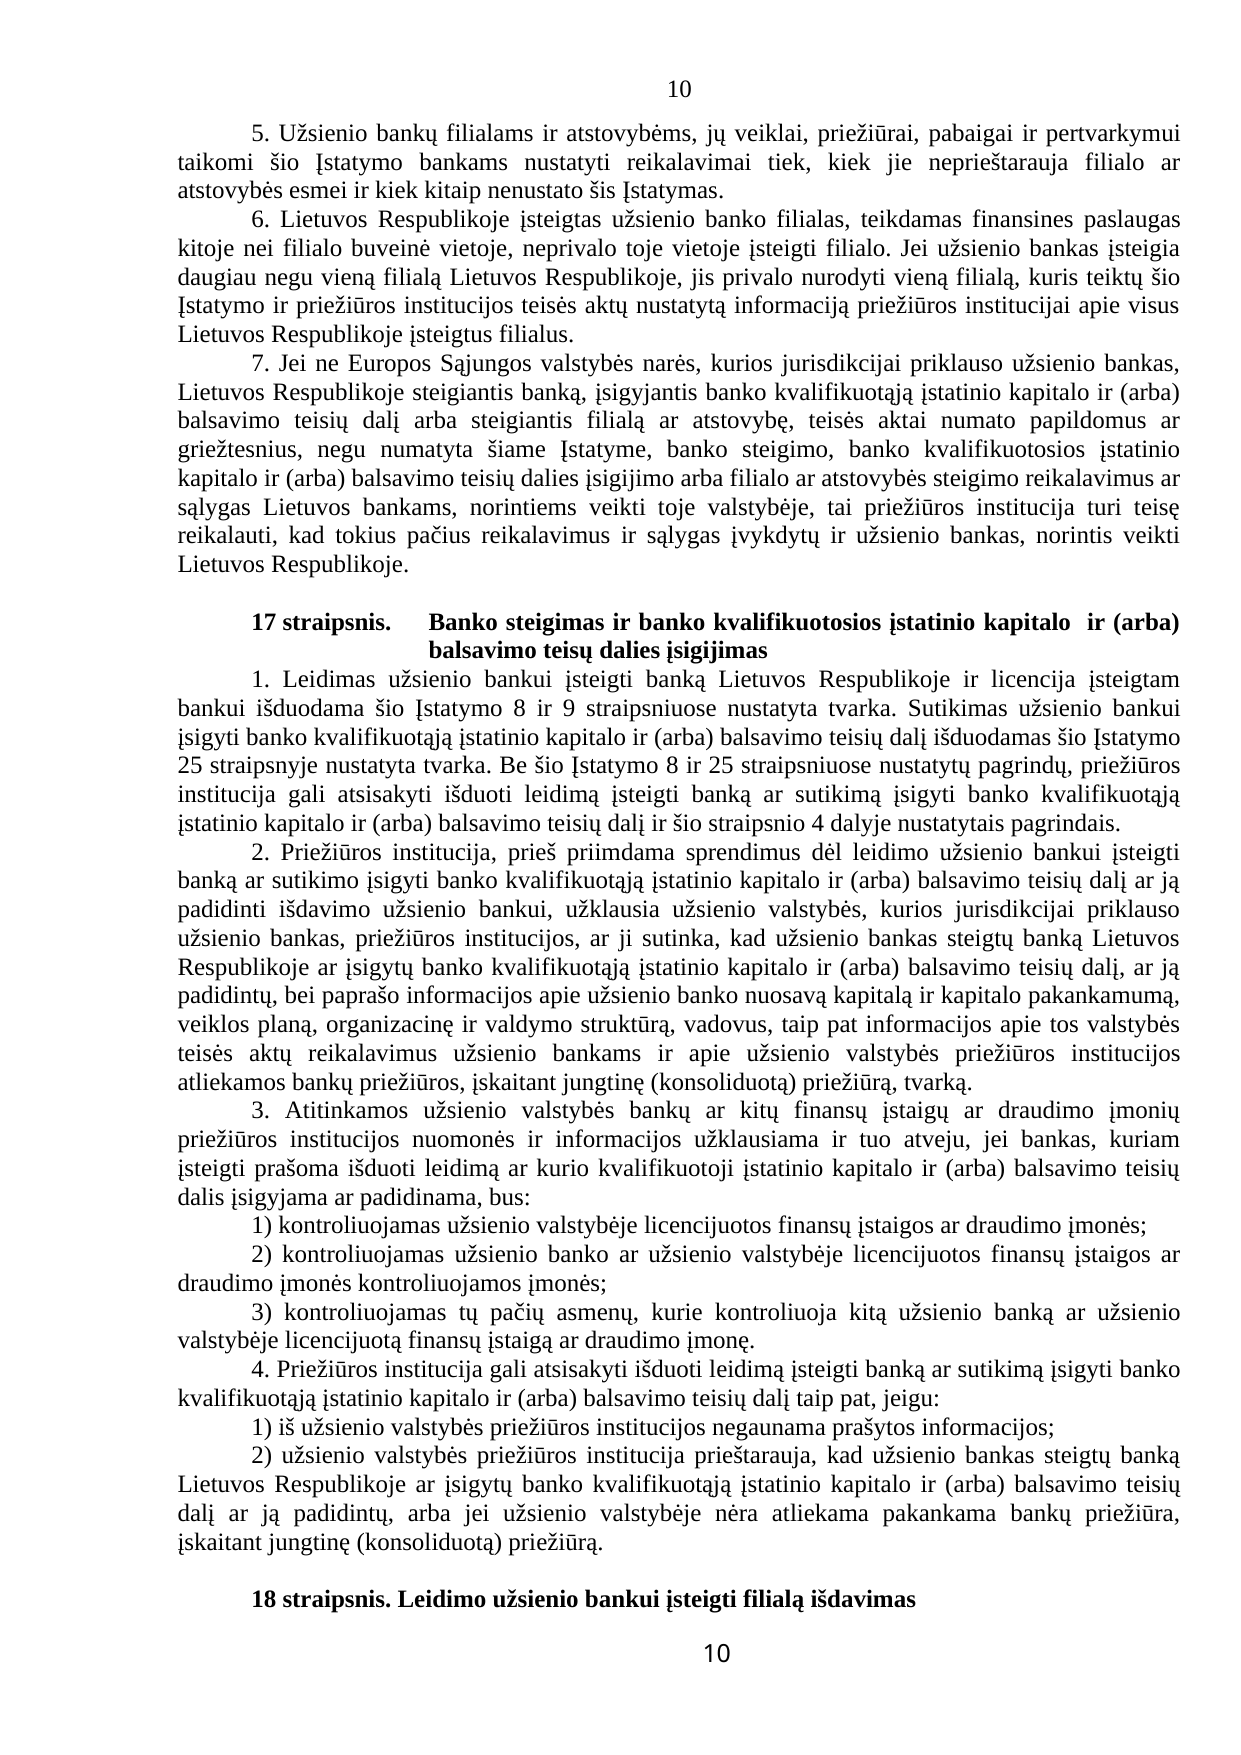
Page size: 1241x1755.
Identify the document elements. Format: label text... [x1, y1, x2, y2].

text 1. Leidimas užsienio bankui įsteigti banką Lietuvos Respublikoje ir licencija įsteigtam bankui išduodama šio Įstatymo 8 ir 9 straipsniuose nustatyta tvarka. Sutikimas užsienio bankui įsigyti banko kvalifikuotąją įstatinio kapitalo ir (arba) balsavimo teisių dalį išduodamas šio Įstatymo 25 straipsnyje nustatyta tvarka. Be šio Įstatymo 8 ir 25 straipsniuose nustatytų pagrindų, priežiūros institucija gali atsisakyti išduoti leidimą įsteigti banką ar sutikimą įsigyti banko kvalifikuotąją įstatinio kapitalo ir (arba) balsavimo teisių dalį ir šio straipsnio 4 dalyje nustatytais pagrindais. [177, 664, 1181, 837]
text 2. Priežiūros institucija, prieš priimdama sprendimus dėl leidimo užsienio bankui įsteigti banką ar sutikimo įsigyti banko kvalifikuotąją įstatinio kapitalo ir (arba) balsavimo teisių dalį ar ją padidinti išdavimo užsienio bankui, užklausia užsienio valstybės, kurios jurisdikcijai priklauso užsienio bankas, priežiūros institucijos, ar ji sutinka, kad užsienio bankas steigtų banką Lietuvos Respublikoje ar įsigytų banko kvalifikuotąją įstatinio kapitalo ir (arba) balsavimo teisių dalį, ar ją padidintų, bei paprašo informacijos apie užsienio banko nuosavą kapitalą ir kapitalo pakankamumą, veiklos planą, organizacinę ir valdymo struktūrą, vadovus, taip pat informacijos apie tos valstybės teisės aktų reikalavimus užsienio bankams ir apie užsienio valstybės priežiūros institucijos atliekamos bankų priežiūros, įskaitant jungtinę (konsoliduotą) priežiūrą, tvarką. [177, 837, 1181, 1096]
text 7. Jei ne Europos Sąjungos valstybės narės, kurios jurisdikcijai priklauso užsienio bankas, Lietuvos Respublikoje steigiantis banką, įsigyjantis banko kvalifikuotąją įstatinio kapitalo ir (arba) balsavimo teisių dalį arba steigiantis filialą ar atstovybę, teisės aktai numato papildomus ar griežtesnius, negu numatyta šiame Įstatyme, banko steigimo, banko kvalifikuotosios įstatinio kapitalo ir (arba) balsavimo teisių dalies įsigijimo arba filialo ar atstovybės steigimo reikalavimus ar sąlygas Lietuvos bankams, norintiems veikti toje valstybėje, tai priežiūros institucija turi teisę reikalauti, kad tokius pačius reikalavimus ir sąlygas įvykdytų ir užsienio bankas, norintis veikti Lietuvos Respublikoje. [177, 348, 1181, 578]
text 4. Priežiūros institucija gali atsisakyti išduoti leidimą įsteigti banką ar sutikimą įsigyti banko kvalifikuotąją įstatinio kapitalo ir (arba) balsavimo teisių dalį taip pat, jeigu: [177, 1354, 1181, 1412]
text 17 straipsnis. Banko steigimas ir banko kvalifikuotosios įstatinio kapitalo ir (arba) balsavimo teisų dalies įsigijimas [251, 607, 1181, 664]
text 2) užsienio valstybės priežiūros institucija prieštarauja, kad užsienio bankas steigtų banką Lietuvos Respublikoje ar įsigytų banko kvalifikuotąją įstatinio kapitalo ir (arba) balsavimo teisių dalį ar ją padidintų, arba jei užsienio valstybėje nėra atliekama pakankama bankų priežiūra, įskaitant jungtinę (konsoliduotą) priežiūrą. [177, 1441, 1181, 1556]
text 5. Užsienio bankų filialams ir atstovybėms, jų veiklai, priežiūrai, pabaigai ir pertvarkymui taikomi šio Įstatymo bankams nustatyti reikalavimai tiek, kiek jie neprieštarauja filialo ar atstovybės esmei ir kiek kitaip nenustato šis Įstatymas. [177, 118, 1181, 204]
text 2) kontroliuojamas užsienio banko ar užsienio valstybėje licencijuotos finansų įstaigos ar draudimo įmonės kontroliuojamos įmonės; [177, 1239, 1181, 1297]
text 18 straipsnis. Leidimo užsienio bankui įsteigti filialą išdavimas [177, 1584, 1181, 1613]
text 3. Atitinkamos užsienio valstybės bankų ar kitų finansų įstaigų ar draudimo įmonių priežiūros institucijos nuomonės ir informacijos užklausiama ir tuo atveju, jei bankas, kuriam įsteigti prašoma išduoti leidimą ar kurio kvalifikuotoji įstatinio kapitalo ir (arba) balsavimo teisių dalis įsigyjama ar padidinama, bus: [177, 1096, 1181, 1211]
text 1) iš užsienio valstybės priežiūros institucijos negaunama prašytos informacijos; [177, 1412, 1181, 1441]
text 1) kontroliuojamas užsienio valstybėje licencijuotos finansų įstaigos ar draudimo įmonės; [177, 1211, 1181, 1239]
text 6. Lietuvos Respublikoje įsteigtas užsienio banko filialas, teikdamas finansines paslaugas kitoje nei filialo buveinė vietoje, neprivalo toje vietoje įsteigti filialo. Jei užsienio bankas įsteigia daugiau negu vieną filialą Lietuvos Respublikoje, jis privalo nurodyti vieną filialą, kuris teiktų šio Įstatymo ir priežiūros institucijos teisės aktų nustatytą informaciją priežiūros institucijai apie visus Lietuvos Respublikoje įsteigtus filialus. [177, 204, 1181, 348]
text 3) kontroliuojamas tų pačių asmenų, kurie kontroliuoja kitą užsienio banką ar užsienio valstybėje licencijuotą finansų įstaigą ar draudimo įmonę. [177, 1297, 1181, 1354]
